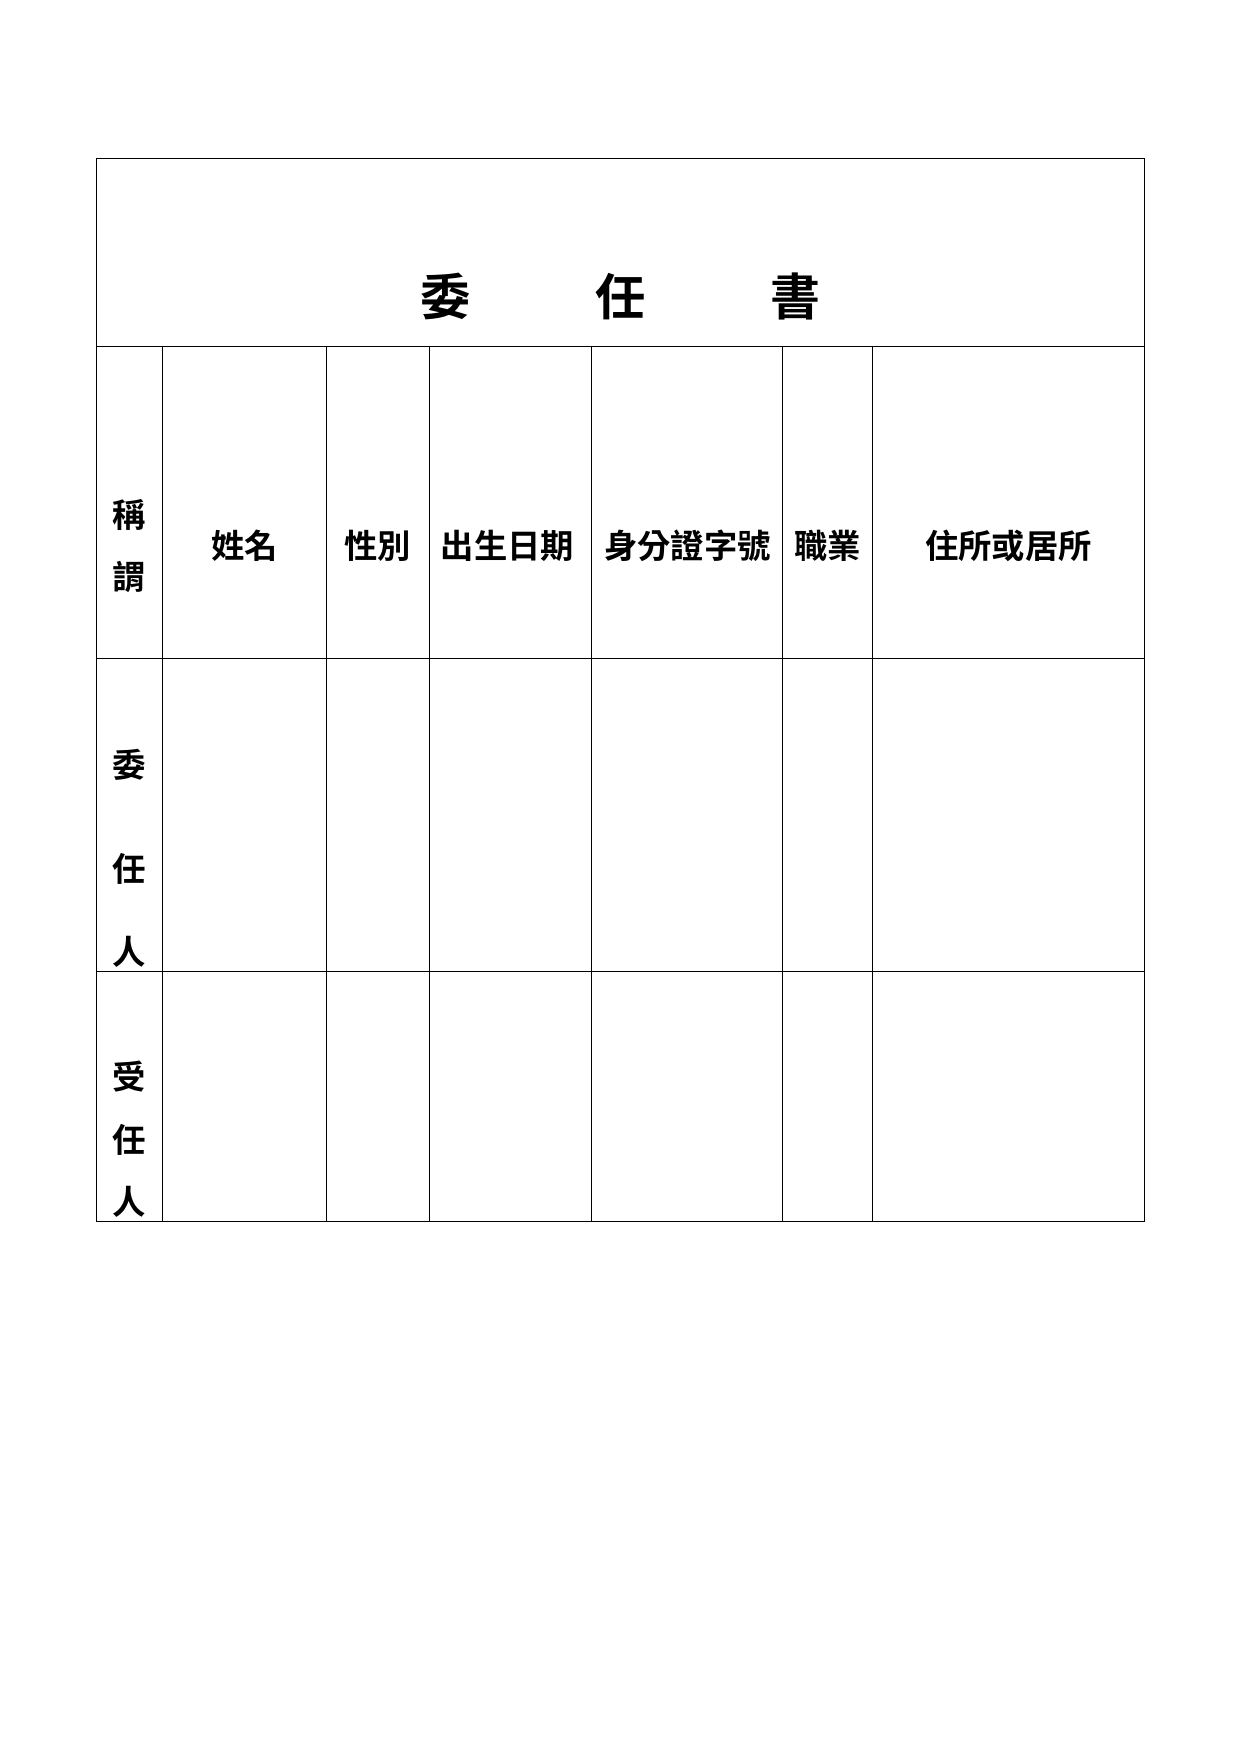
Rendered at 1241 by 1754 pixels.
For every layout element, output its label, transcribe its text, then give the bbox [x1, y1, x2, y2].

table_cell 姓名 [163, 347, 326, 658]
table_cell 職業 [783, 347, 872, 658]
table_cell 受任 人 [97, 972, 162, 1221]
table_cell [327, 972, 429, 1221]
table_cell 出生日期 [430, 347, 591, 658]
table_cell 住所或居所 [873, 347, 1144, 658]
table_header 委 任 書 [97, 159, 1144, 346]
table_cell [163, 972, 326, 1221]
table_cell [783, 972, 872, 1221]
table_cell [430, 659, 591, 971]
table_cell [430, 972, 591, 1221]
table_cell [783, 659, 872, 971]
table_cell 性別 [327, 347, 429, 658]
table_cell 稱謂 [97, 347, 162, 658]
table_cell [873, 659, 1144, 971]
table_cell [873, 972, 1144, 1221]
table_cell 身分證字號 [592, 347, 782, 658]
table_cell 委 任 人 [97, 659, 162, 971]
table_cell [592, 659, 782, 971]
table_cell [163, 659, 326, 971]
table_cell [327, 659, 429, 971]
table_cell [592, 972, 782, 1221]
